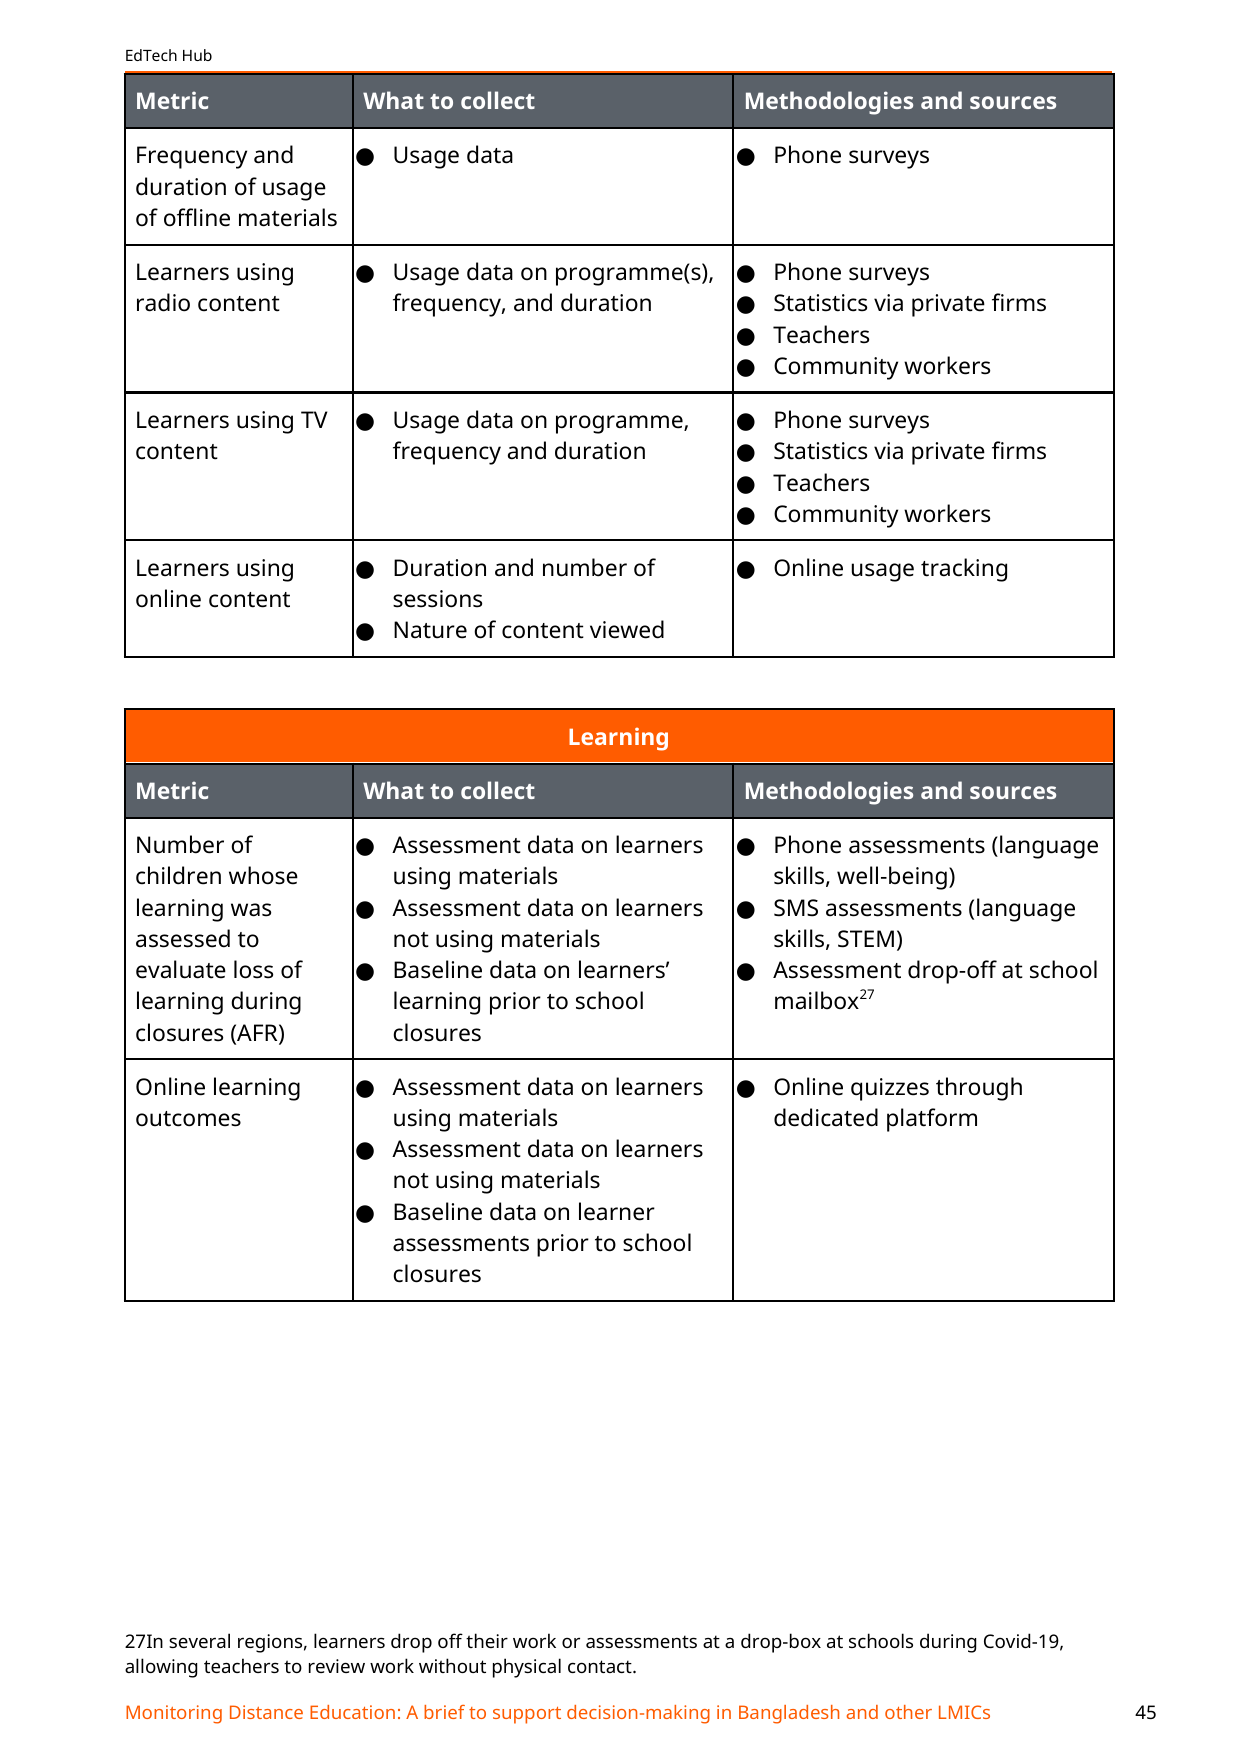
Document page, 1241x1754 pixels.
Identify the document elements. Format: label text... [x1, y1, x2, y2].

table_cell Online learning outcomes [126, 1060, 352, 1300]
table_cell Learners using TV content [126, 394, 352, 539]
table_cell Learners using radio content [126, 246, 352, 391]
table_header Learning [126, 710, 1113, 762]
table_cell Assessment data on learners using materials Assessment data on learners not using materials Baseline data on learner assessments prior to school closures [354, 1060, 732, 1300]
table_cell What to collect [354, 765, 732, 817]
table_cell Assessment data on learners using materials Assessment data on learners not using materials Baseline data on learners’ learning prior to school closures [354, 819, 732, 1058]
table_cell Online usage tracking [734, 541, 1113, 656]
table_cell Phone surveys [734, 129, 1113, 243]
table_cell Usage data [354, 129, 732, 243]
table_cell Frequency and duration of usage of offline materials [126, 129, 352, 243]
table_cell Usage data on programme(s), frequency, and duration [354, 246, 732, 391]
table_cell Methodologies and sources [734, 765, 1113, 817]
table_cell Number of children whose learning was assessed to evaluate loss of learning during closures (AFR) [126, 819, 352, 1058]
table_cell Methodologies and sources [734, 75, 1113, 127]
table_cell Phone surveys Statistics via private firms Teachers Community workers [734, 394, 1113, 539]
table_cell Usage data on programme, frequency and duration [354, 394, 732, 539]
table_cell Phone assessments (language skills, well-being) SMS assessments (language skills, STEM) Assessment drop-off at school mailbox [734, 819, 1113, 1058]
table_cell Duration and number of sessions Nature of content viewed [354, 541, 732, 656]
table_cell Online quizzes through dedicated platform [734, 1060, 1113, 1300]
table_cell Metric [126, 75, 352, 127]
table_cell What to collect [354, 75, 732, 127]
table_cell Learners using online content [126, 541, 352, 656]
table_cell Metric [126, 765, 352, 817]
table_cell Phone surveys Statistics via private firms Teachers Community workers [734, 246, 1113, 391]
